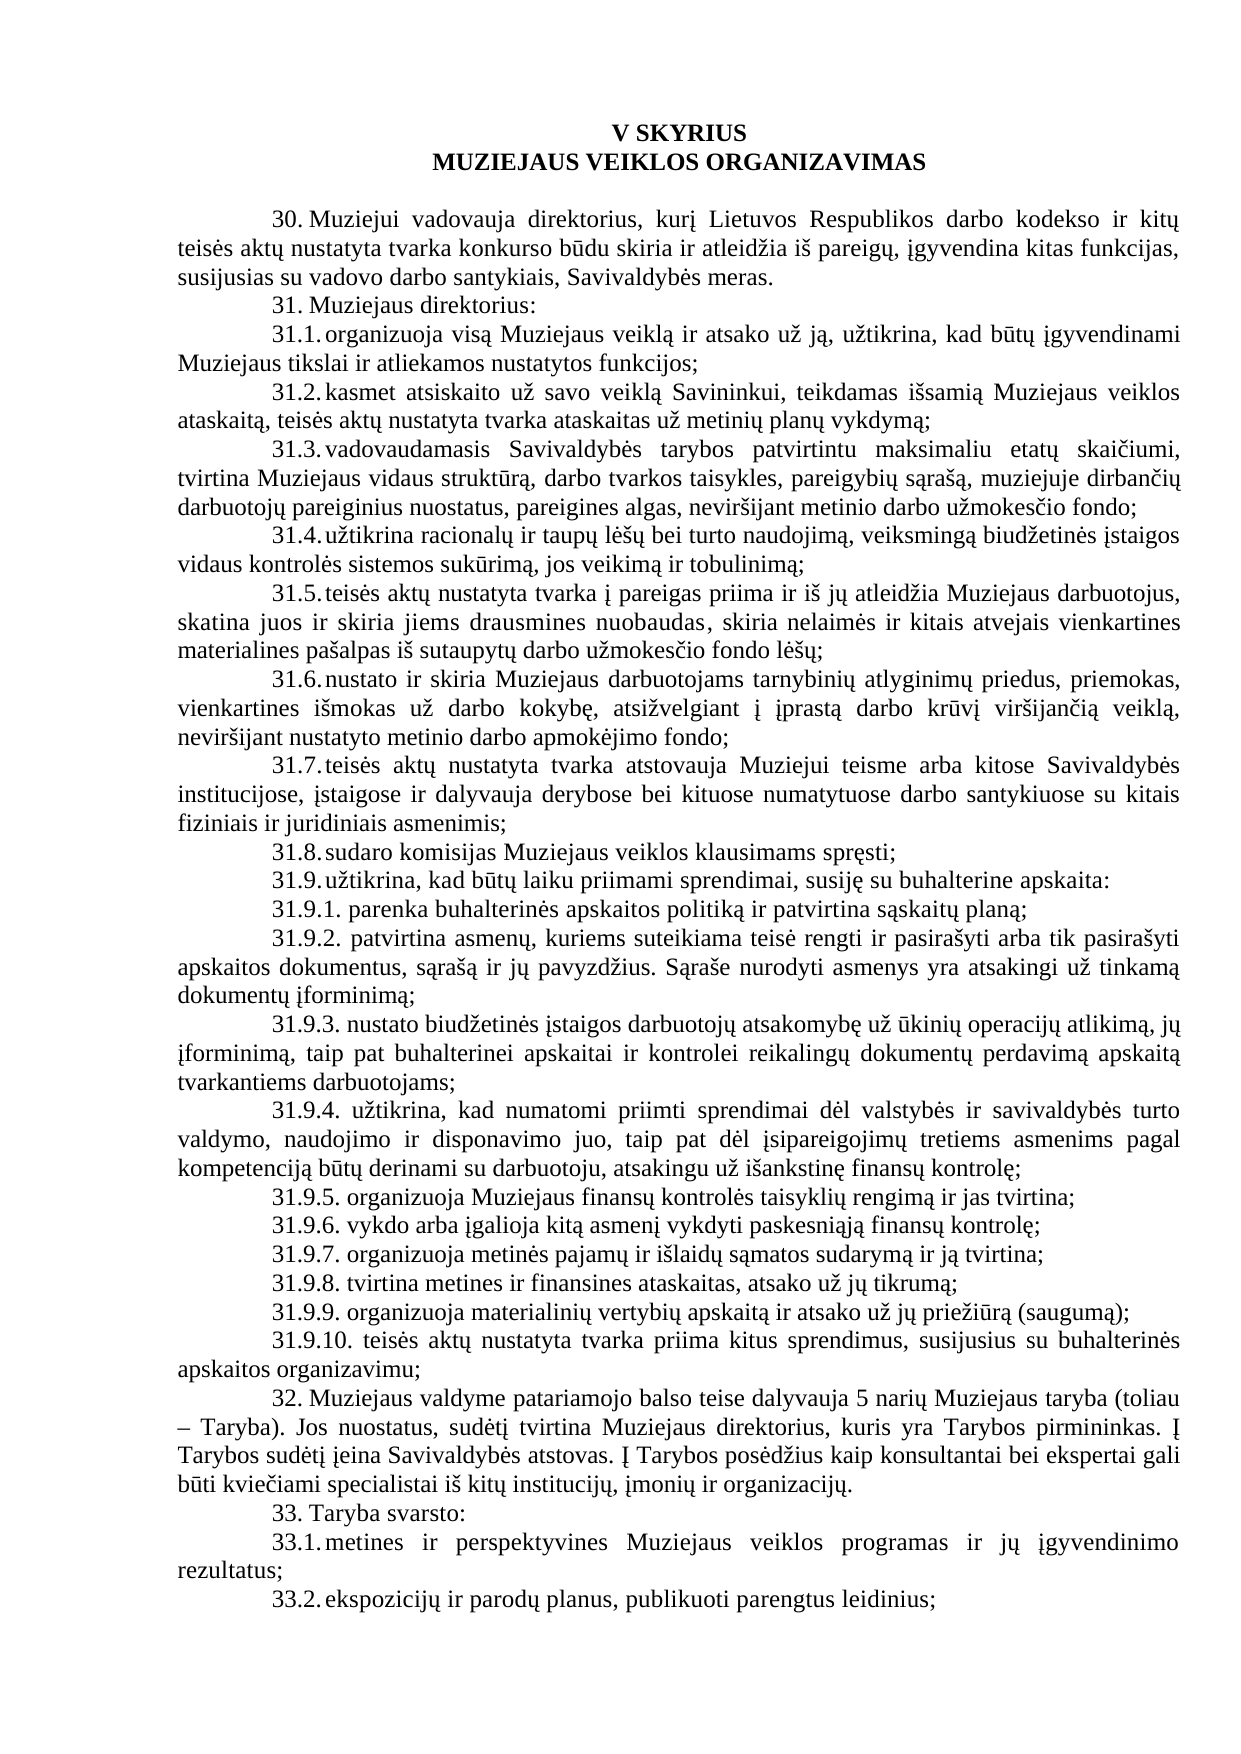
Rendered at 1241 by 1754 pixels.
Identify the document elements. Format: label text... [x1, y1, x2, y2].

text 31.9.8. tvirtina metines ir finansines ataskaitas, atsako už jų tikrumą; [177, 1268, 1181, 1297]
text 30. Muziejui vadovauja direktorius, kurį Lietuvos Respublikos darbo kodekso ir kitų teisės aktų nustatyta tvarka konkurso būdu skiria ir atleidžia iš pareigų, įgyvendina kitas funkcijas, susijusias su vadovo darbo santykiais, Savivaldybės meras. [177, 204, 1181, 291]
text 31.5. teisės aktų nustatyta tvarka į pareigas priima ir iš jų atleidžia Muziejaus darbuotojus, skatina juos ir skiria jiems drausmines nuobaudas, skiria nelaimės ir kitais atvejais vienkartines materialines pašalpas iš sutaupytų darbo užmokesčio fondo lėšų; [177, 578, 1181, 664]
text 31.9.1. parenka buhalterinės apskaitos politiką ir patvirtina sąskaitų planą; [177, 894, 1181, 923]
text 31.1. organizuoja visą Muziejaus veiklą ir atsako už ją, užtikrina, kad būtų įgyvendinami Muziejaus tikslai ir atliekamos nustatytos funkcijos; [177, 319, 1181, 377]
text 31.9.10. teisės aktų nustatyta tvarka priima kitus sprendimus, susijusius su buhalterinės apskaitos organizavimu; [177, 1326, 1181, 1383]
text 31.9.4. užtikrina, kad numatomi priimti sprendimai dėl valstybės ir savivaldybės turto valdymo, naudojimo ir disponavimo juo, taip pat dėl įsipareigojimų tretiems asmenims pagal kompetenciją būtų derinami su darbuotoju, atsakingu už išankstinę finansų kontrolę; [177, 1096, 1181, 1182]
text MUZIEJAUS VEIKLOS ORGANIZAVIMAS [177, 147, 1181, 176]
text 31.4. užtikrina racionalų ir taupų lėšų bei turto naudojimą, veiksmingą biudžetinės įstaigos vidaus kontrolės sistemos sukūrimą, jos veikimą ir tobulinimą; [177, 521, 1181, 578]
text 31. Muziejaus direktorius: [177, 291, 1181, 319]
text 31.2. kasmet atsiskaito už savo veiklą Savininkui, teikdamas išsamią Muziejaus veiklos ataskaitą, teisės aktų nustatyta tvarka ataskaitas už metinių planų vykdymą; [177, 377, 1181, 434]
text 33.1. metines ir perspektyvines Muziejaus veiklos programas ir jų įgyvendinimo rezultatus; [177, 1527, 1181, 1584]
text 31.3. vadovaudamasis Savivaldybės tarybos patvirtintu maksimaliu etatų skaičiumi, tvirtina Muziejaus vidaus struktūrą, darbo tvarkos taisykles, pareigybių sąrašą, muziejuje dirbančių darbuotojų pareiginius nuostatus, pareigines algas, neviršijant metinio darbo užmokesčio fondo; [177, 434, 1181, 521]
text 31.9.7. organizuoja metinės pajamų ir išlaidų sąmatos sudarymą ir ją tvirtina; [177, 1239, 1181, 1268]
text 31.9.6. vykdo arba įgalioja kitą asmenį vykdyti paskesniąją finansų kontrolę; [177, 1211, 1181, 1239]
text 31.9.2. patvirtina asmenų, kuriems suteikiama teisė rengti ir pasirašyti arba tik pasirašyti apskaitos dokumentus, sąrašą ir jų pavyzdžius. Sąraše nurodyti asmenys yra atsakingi už tinkamą dokumentų įforminimą; [177, 923, 1181, 1009]
text 31.9.3. nustato biudžetinės įstaigos darbuotojų atsakomybę už ūkinių operacijų atlikimą, jų įforminimą, taip pat buhalterinei apskaitai ir kontrolei reikalingų dokumentų perdavimą apskaitą tvarkantiems darbuotojams; [177, 1009, 1181, 1096]
text 31.7. teisės aktų nustatyta tvarka atstovauja Muziejui teisme arba kitose Savivaldybės institucijose, įstaigose ir dalyvauja derybose bei kituose numatytuose darbo santykiuose su kitais fiziniais ir juridiniais asmenimis; [177, 751, 1181, 837]
text 31.9.9. organizuoja materialinių vertybių apskaitą ir atsako už jų priežiūrą (saugumą); [177, 1297, 1181, 1326]
text 33.2. ekspozicijų ir parodų planus, publikuoti parengtus leidinius; [177, 1584, 1181, 1613]
text V SKYRIUS [177, 118, 1181, 147]
text 31.9. užtikrina, kad būtų laiku priimami sprendimai, susiję su buhalterine apskaita: [177, 866, 1181, 894]
text 31.6. nustato ir skiria muziejaus darbuotojams tarnybinių atlyginimų priedus, priemokas, vienkartines išmokas už darbo kokybę, atsižvelgiant į įprastą darbo krūvį viršijančią veiklą, neviršijant nustatyto metinio darbo apmokėjimo fondo; [177, 664, 1181, 751]
text 31.8. sudaro komisijas Muziejaus veiklos klausimams spręsti; [177, 837, 1181, 866]
text 33. Taryba svarsto: [177, 1498, 1181, 1527]
text 32. Muziejaus valdyme patariamojo balso teise dalyvauja 5 narių Muziejaus taryba (toliau – Taryba). Jos nuostatus, sudėtį tvirtina Muziejaus direktorius, kuris yra Tarybos pirmininkas. Į Tarybos sudėtį įeina Savivaldybės atstovas. Į Tarybos posėdžius kaip konsultantai bei ekspertai gali būti kviečiami specialistai iš kitų institucijų, įmonių ir organizacijų. [177, 1383, 1181, 1498]
text 31.9.5. organizuoja Muziejaus finansų kontrolės taisyklių rengimą ir jas tvirtina; [177, 1182, 1181, 1211]
